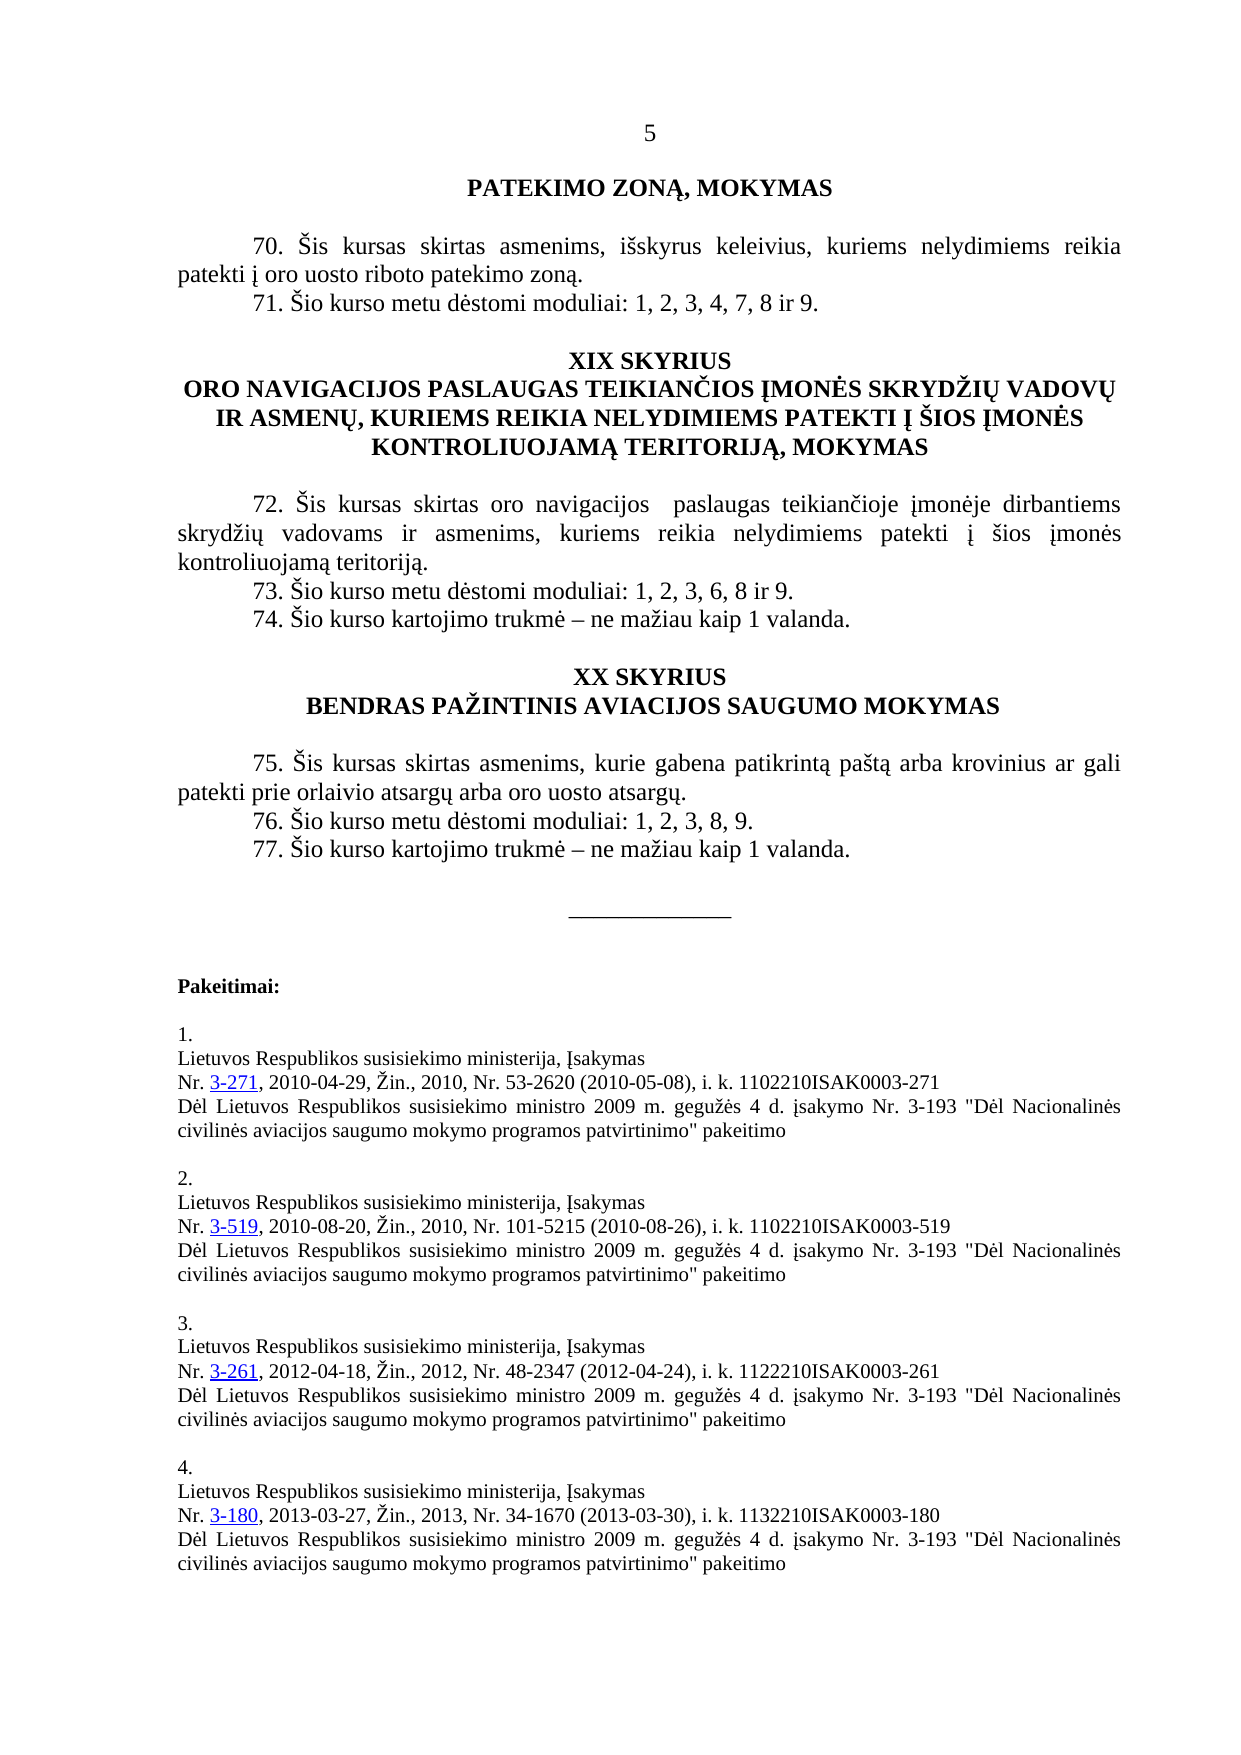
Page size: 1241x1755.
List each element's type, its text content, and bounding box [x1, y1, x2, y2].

text Nr. 3-519, 2010-08-20, Žin., 2010, Nr. 101-5215 (2010-08-26), i. k. 1102210ISAK0003-519 [177, 1214, 1122, 1238]
text 75. Šis kursas skirtas asmenims, kurie gabena patikrintą paštą arba krovinius ar gali patekti prie orlaivio atsargų arba oro uosto atsargų. [177, 748, 1122, 806]
text 73. Šio kurso metu dėstomi moduliai: 1, 2, 3, 6, 8 ir 9. [177, 576, 1122, 604]
text 72. Šis kursas skirtas oro navigacijos paslaugas teikiančioje įmonėje dirbantiems skrydžių vadovams ir asmenims, kuriems reikia nelydimiems patekti į šios įmonės kontroliuojamą teritoriją. [177, 489, 1122, 576]
text Nr. 3-261, 2012-04-18, Žin., 2012, Nr. 48-2347 (2012-04-24), i. k. 1122210ISAK0003-261 [177, 1358, 1122, 1383]
text Nr. 3-180, 2013-03-27, Žin., 2013, Nr. 34-1670 (2013-03-30), i. k. 1132210ISAK0003-180 [177, 1503, 1122, 1527]
text 4. [177, 1455, 1122, 1479]
text 74. Šio kurso kartojimo trukmė – ne mažiau kaip 1 valanda. [177, 604, 1122, 633]
text Lietuvos Respublikos susisiekimo ministerija, Įsakymas [177, 1334, 1122, 1358]
text 2. [177, 1166, 1122, 1190]
text 76. Šio kurso metu dėstomi moduliai: 1, 2, 3, 8, 9. [177, 806, 1122, 834]
text 1. [177, 1022, 1122, 1046]
text BENDRAS PAŽINTINIS AVIACIJOS SAUGUMO MOKYMAS [177, 691, 1122, 719]
text _____________ [177, 892, 1122, 921]
text 3. [177, 1310, 1122, 1334]
text Lietuvos Respublikos susisiekimo ministerija, Įsakymas [177, 1479, 1122, 1503]
text ORO NAVIGACIJOS PASLAUGAS TEIKIANČIOS ĮMONĖS SKRYDŽIŲ VADOVŲ IR ASMENŲ, KURIEMS REIKIA NELYDIMIEMS PATEKTI Į ŠIOS ĮMONĖS KONTROLIUOJAMĄ TERITORIJĄ, MOKYMAS [177, 374, 1122, 461]
text Nr. 3-271, 2010-04-29, Žin., 2010, Nr. 53-2620 (2010-05-08), i. k. 1102210ISAK0003-271 [177, 1070, 1122, 1094]
text Dėl Lietuvos Respublikos susisiekimo ministro 2009 m. gegužės 4 d. įsakymo Nr. 3-193 "Dėl Nacionalinės civilinės aviacijos saugumo mokymo programos patvirtinimo" pakeitimo [177, 1383, 1122, 1431]
text Dėl Lietuvos Respublikos susisiekimo ministro 2009 m. gegužės 4 d. įsakymo Nr. 3-193 "Dėl Nacionalinės civilinės aviacijos saugumo mokymo programos patvirtinimo" pakeitimo [177, 1238, 1122, 1286]
text XIX SKYRIUS [177, 346, 1122, 374]
text 77. Šio kurso kartojimo trukmė – ne mažiau kaip 1 valanda. [177, 834, 1122, 863]
text Dėl Lietuvos Respublikos susisiekimo ministro 2009 m. gegužės 4 d. įsakymo Nr. 3-193 "Dėl Nacionalinės civilinės aviacijos saugumo mokymo programos patvirtinimo" pakeitimo [177, 1094, 1122, 1142]
text XX SKYRIUS [177, 662, 1122, 691]
text 71. Šio kurso metu dėstomi moduliai: 1, 2, 3, 4, 7, 8 ir 9. [177, 288, 1122, 317]
text Pakeitimai: [177, 973, 1122, 998]
text 70. Šis kursas skirtas asmenims, išskyrus keleivius, kuriems nelydimiems reikia patekti į oro uosto riboto patekimo zoną. [177, 231, 1122, 288]
text Lietuvos Respublikos susisiekimo ministerija, Įsakymas [177, 1190, 1122, 1214]
text PATEKIMO ZONĄ, MOKYMAS [177, 173, 1122, 202]
text Dėl Lietuvos Respublikos susisiekimo ministro 2009 m. gegužės 4 d. įsakymo Nr. 3-193 "Dėl Nacionalinės civilinės aviacijos saugumo mokymo programos patvirtinimo" pakeitimo [177, 1527, 1122, 1575]
text Lietuvos Respublikos susisiekimo ministerija, Įsakymas [177, 1046, 1122, 1070]
